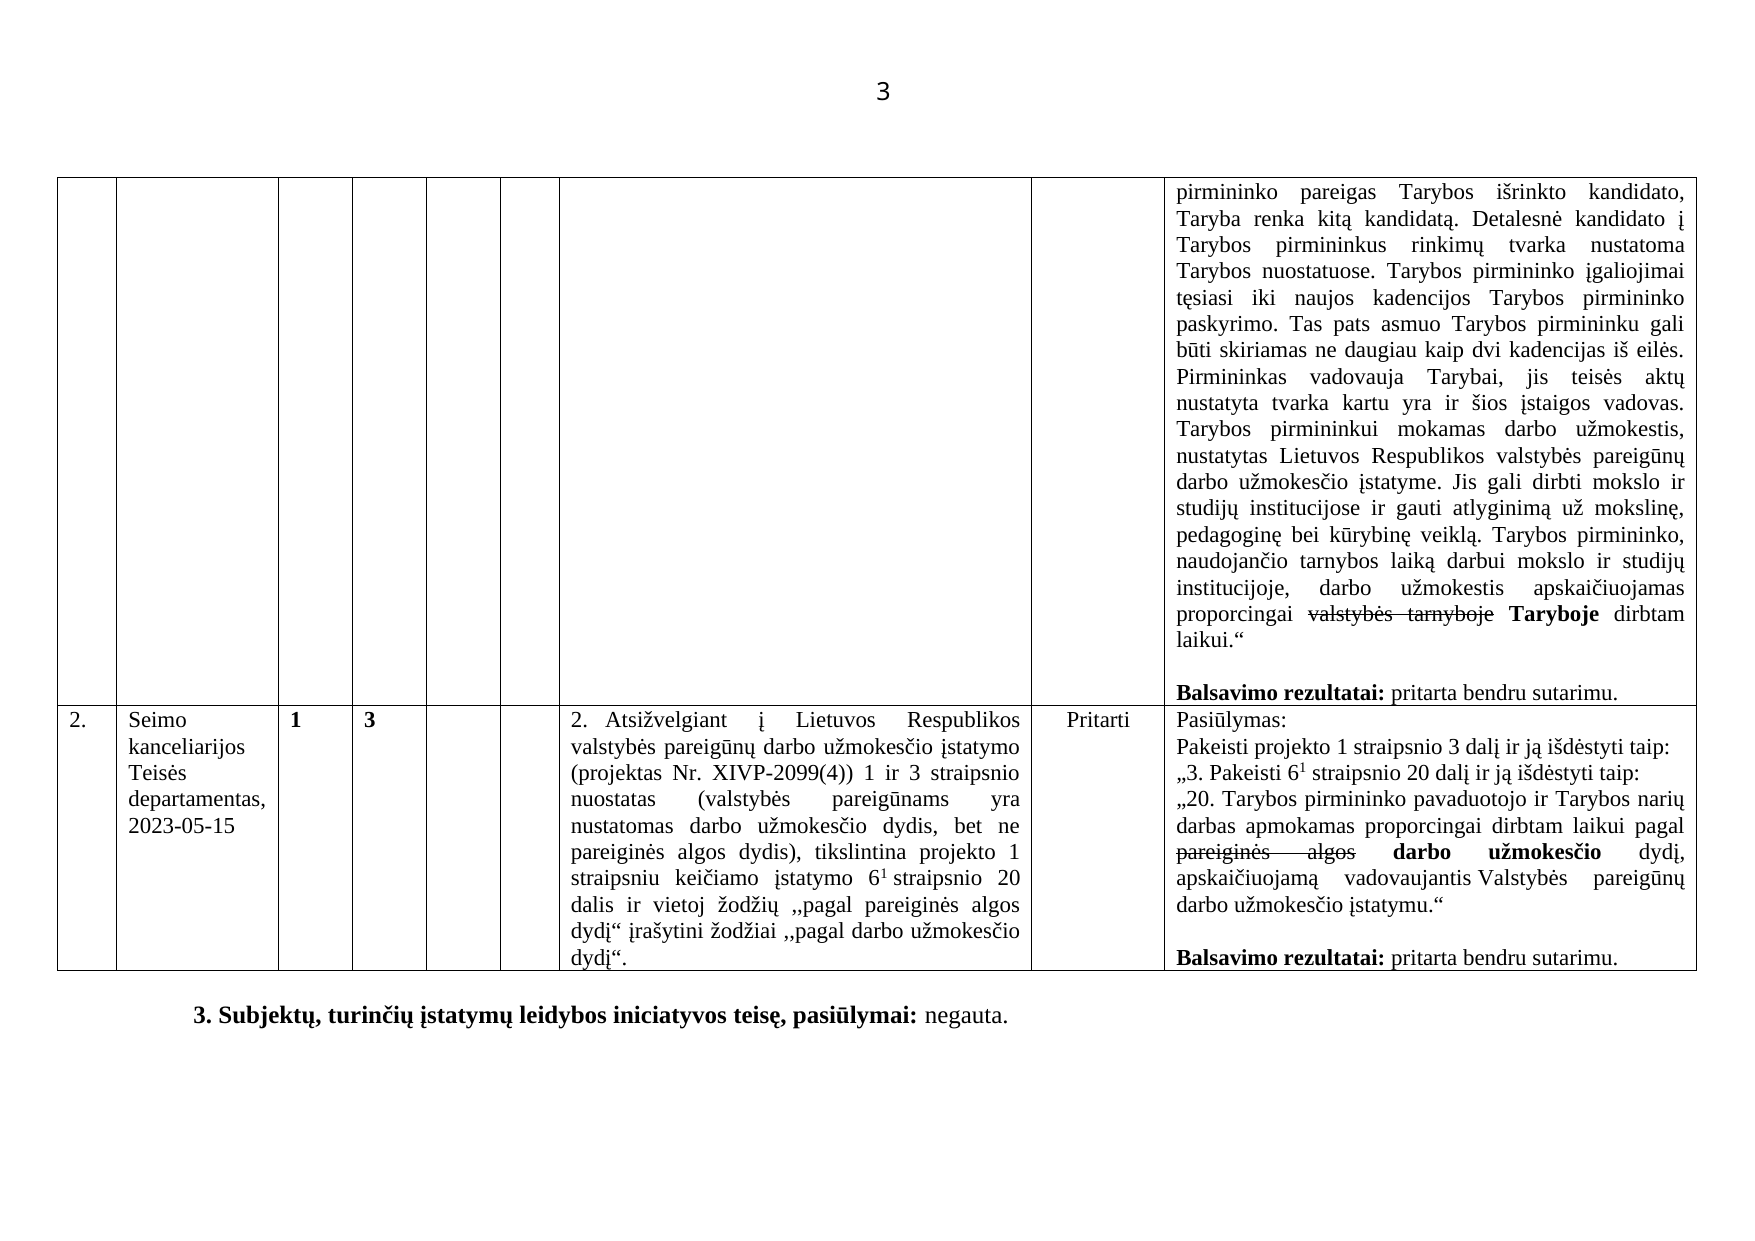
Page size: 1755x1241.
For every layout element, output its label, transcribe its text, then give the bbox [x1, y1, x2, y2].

table_cell Pasiūlymas: Pakeisti projekto 1 straipsnio 3 dalį ir ją išdėstyti taip: „3. Pakeisti 61 straipsnio 20 dalį ir ją išdėstyti taip: „20. Tarybos pirmininko pavaduotojo ir Tarybos narių darbas apmokamas proporcingai dirbtam laikui pagal pareiginės algos darbo užmokesčio dydį, apskaičiuojamą vadovaujantis Valstybės pareigūnų darbo užmokesčio įstatymu.“ Balsavimo rezultatai: pritarta bendru sutarimu. [1165, 706, 1696, 970]
table_cell [427, 178, 500, 705]
table_cell [427, 706, 500, 970]
table_cell 3 [353, 706, 426, 970]
text 3. Subjektų, turinčių įstatymų leidybos iniciatyvos teisę, pasiūlymai: negauta. [118, 1000, 1636, 1028]
table_cell [501, 178, 559, 705]
table_cell [117, 178, 278, 705]
table_cell 2. Atsižvelgiant į Lietuvos Respublikos valstybės pareigūnų darbo užmokesčio įstatymo (projektas Nr. XIVP-2099(4)) 1 ir 3 straipsnio nuostatas (valstybės pareigūnams yra nustatomas darbo užmokesčio dydis, bet ne pareiginės algos dydis), tikslintina projekto 1 straipsniu keičiamo įstatymo 61 straipsnio 20 dalis ir vietoj žodžių ,,pagal pareiginės algos dydį“ įrašytini žodžiai ,,pagal darbo užmokesčio dydį“. [560, 706, 1031, 970]
table_cell [353, 178, 426, 705]
table_cell 2. [58, 706, 116, 970]
table_cell Seimo kanceliarijos Teisės departamentas, 2023-05-15 [117, 706, 278, 970]
table_cell [279, 178, 352, 705]
table_cell [560, 178, 1031, 705]
table_cell pirmininko pareigas Tarybos išrinkto kandidato, Taryba renka kitą kandidatą. Detalesnė kandidato į Tarybos pirmininkus rinkimų tvarka nustatoma Tarybos nuostatuose. Tarybos pirmininko įgaliojimai tęsiasi iki naujos kadencijos Tarybos pirmininko paskyrimo. Tas pats asmuo Tarybos pirmininku gali būti skiriamas ne daugiau kaip dvi kadencijas iš eilės. Pirmininkas vadovauja Tarybai, jis teisės aktų nustatyta tvarka kartu yra ir šios įstaigos vadovas. Tarybos pirmininkui mokamas darbo užmokestis, nustatytas Lietuvos Respublikos valstybės pareigūnų darbo užmokesčio įstatyme. Jis gali dirbti mokslo ir studijų institucijose ir gauti atlyginimą už mokslinę, pedagoginę bei kūrybinę veiklą. Tarybos pirmininko, naudojančio tarnybos laiką darbui mokslo ir studijų institucijoje, darbo užmokestis apskaičiuojamas proporcingai valstybės tarnyboje Taryboje dirbtam laikui.“ Balsavimo rezultatai: pritarta bendru sutarimu. [1165, 178, 1696, 705]
table_cell [501, 706, 559, 970]
table_cell [58, 178, 116, 705]
table_cell 1 [279, 706, 352, 970]
table_cell [1032, 178, 1164, 705]
table_cell Pritarti [1032, 706, 1164, 970]
